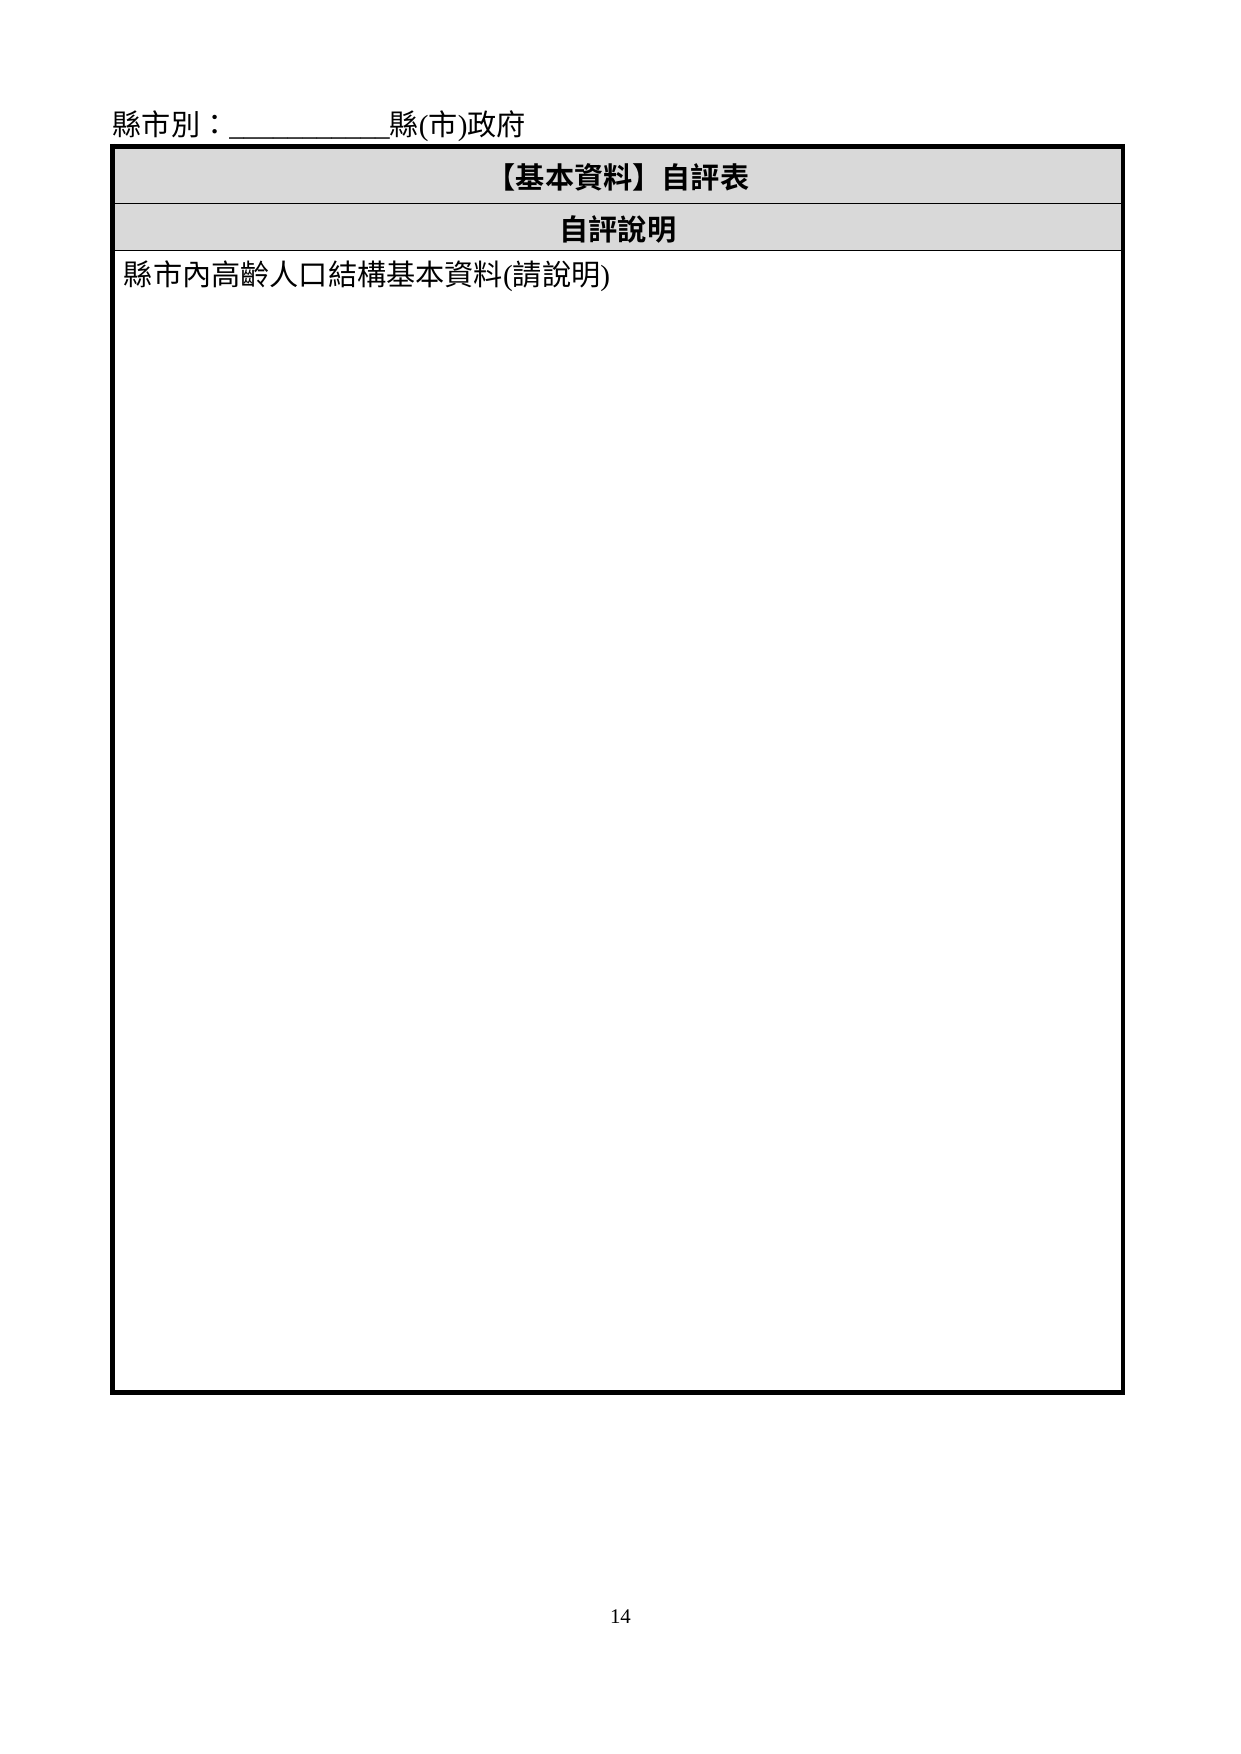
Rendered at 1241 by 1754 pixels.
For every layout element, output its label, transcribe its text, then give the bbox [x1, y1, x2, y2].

table_cell 自評說明 [115, 204, 1121, 250]
table_header 【基本資料】自評表 [115, 149, 1121, 203]
text 縣市別：___________縣(市)政府 [112, 81, 1128, 144]
table_cell 縣市內高齡人口結構基本資料(請說明) [115, 251, 1121, 1390]
